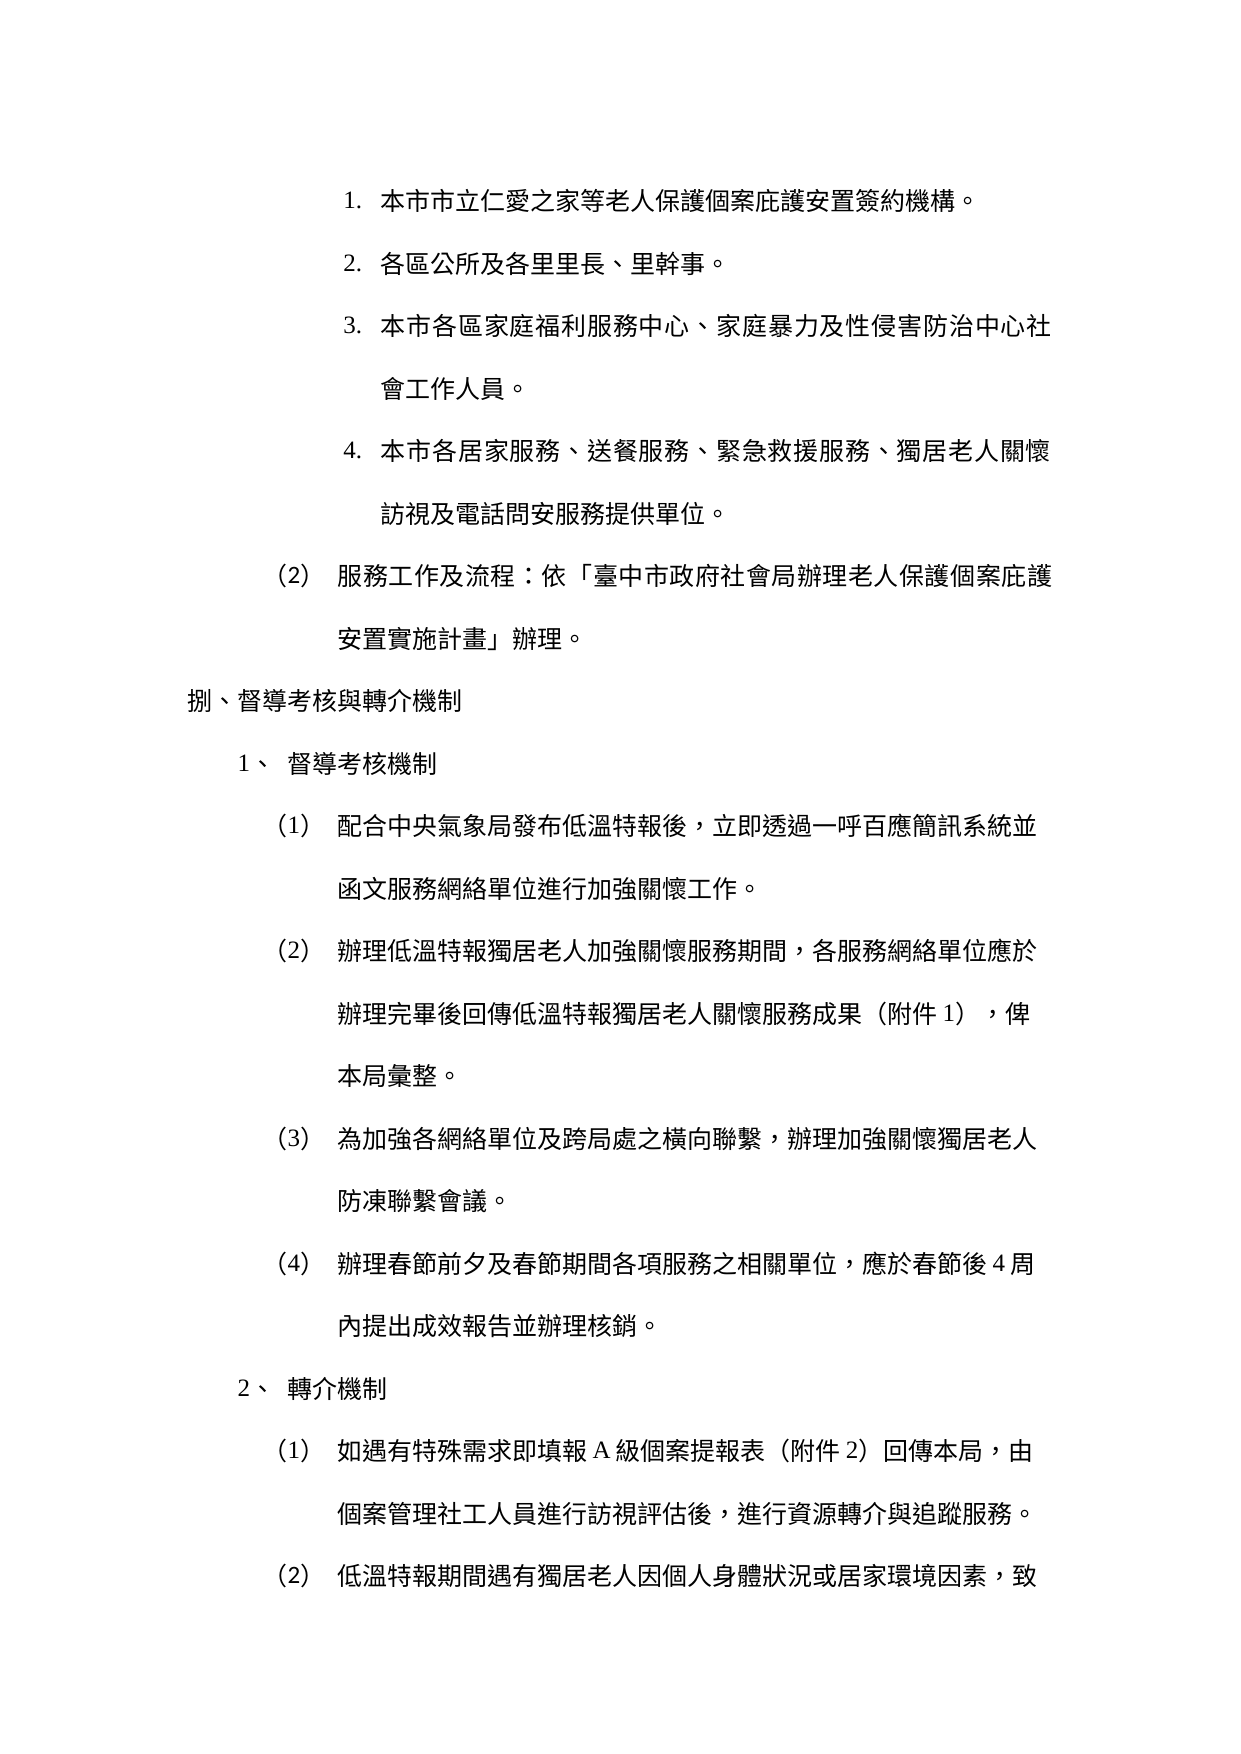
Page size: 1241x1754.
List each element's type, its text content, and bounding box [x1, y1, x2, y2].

text 捌、督導考核與轉介機制 [187, 658, 1053, 721]
list 服務工作及流程：依「臺中市政府社會局辦理老人保護個案庇護安置實施計畫」辦理。 [262, 533, 1053, 658]
list 督導考核機制 [237, 721, 1053, 783]
list 各區公所及各里里長、里幹事。 [343, 221, 1053, 283]
list 如遇有特殊需求即填報A級個案提報表（附件2）回傳本局，由個案管理社工人員進行訪視評估後，進行資源轉介與追蹤服務。 [262, 1408, 1053, 1533]
list 為加強各網絡單位及跨局處之橫向聯繫，辦理加強關懷獨居老人防凍聯繫會議。 [262, 1096, 1053, 1221]
list 辦理低溫特報獨居老人加強關懷服務期間，各服務網絡單位應於辦理完畢後回傳低溫特報獨居老人關懷服務成果（附件1），俾本局彙整。 [262, 908, 1053, 1096]
list 本市市立仁愛之家等老人保護個案庇護安置簽約機構。 [343, 158, 1053, 221]
list 辦理春節前夕及春節期間各項服務之相關單位，應於春節後4周內提出成效報告並辦理核銷。 [262, 1221, 1053, 1346]
list 低溫特報期間遇有獨居老人因個人身體狀況或居家環境因素，致 [262, 1533, 1053, 1596]
list 本市各居家服務、送餐服務、緊急救援服務、獨居老人關懷訪視及電話問安服務提供單位。 [343, 408, 1053, 533]
list 轉介機制 [237, 1346, 1053, 1408]
list 配合中央氣象局發布低溫特報後，立即透過一呼百應簡訊系統並函文服務網絡單位進行加強關懷工作。 [262, 783, 1053, 908]
list 本市各區家庭福利服務中心、家庭暴力及性侵害防治中心社會工作人員。 [343, 283, 1053, 408]
